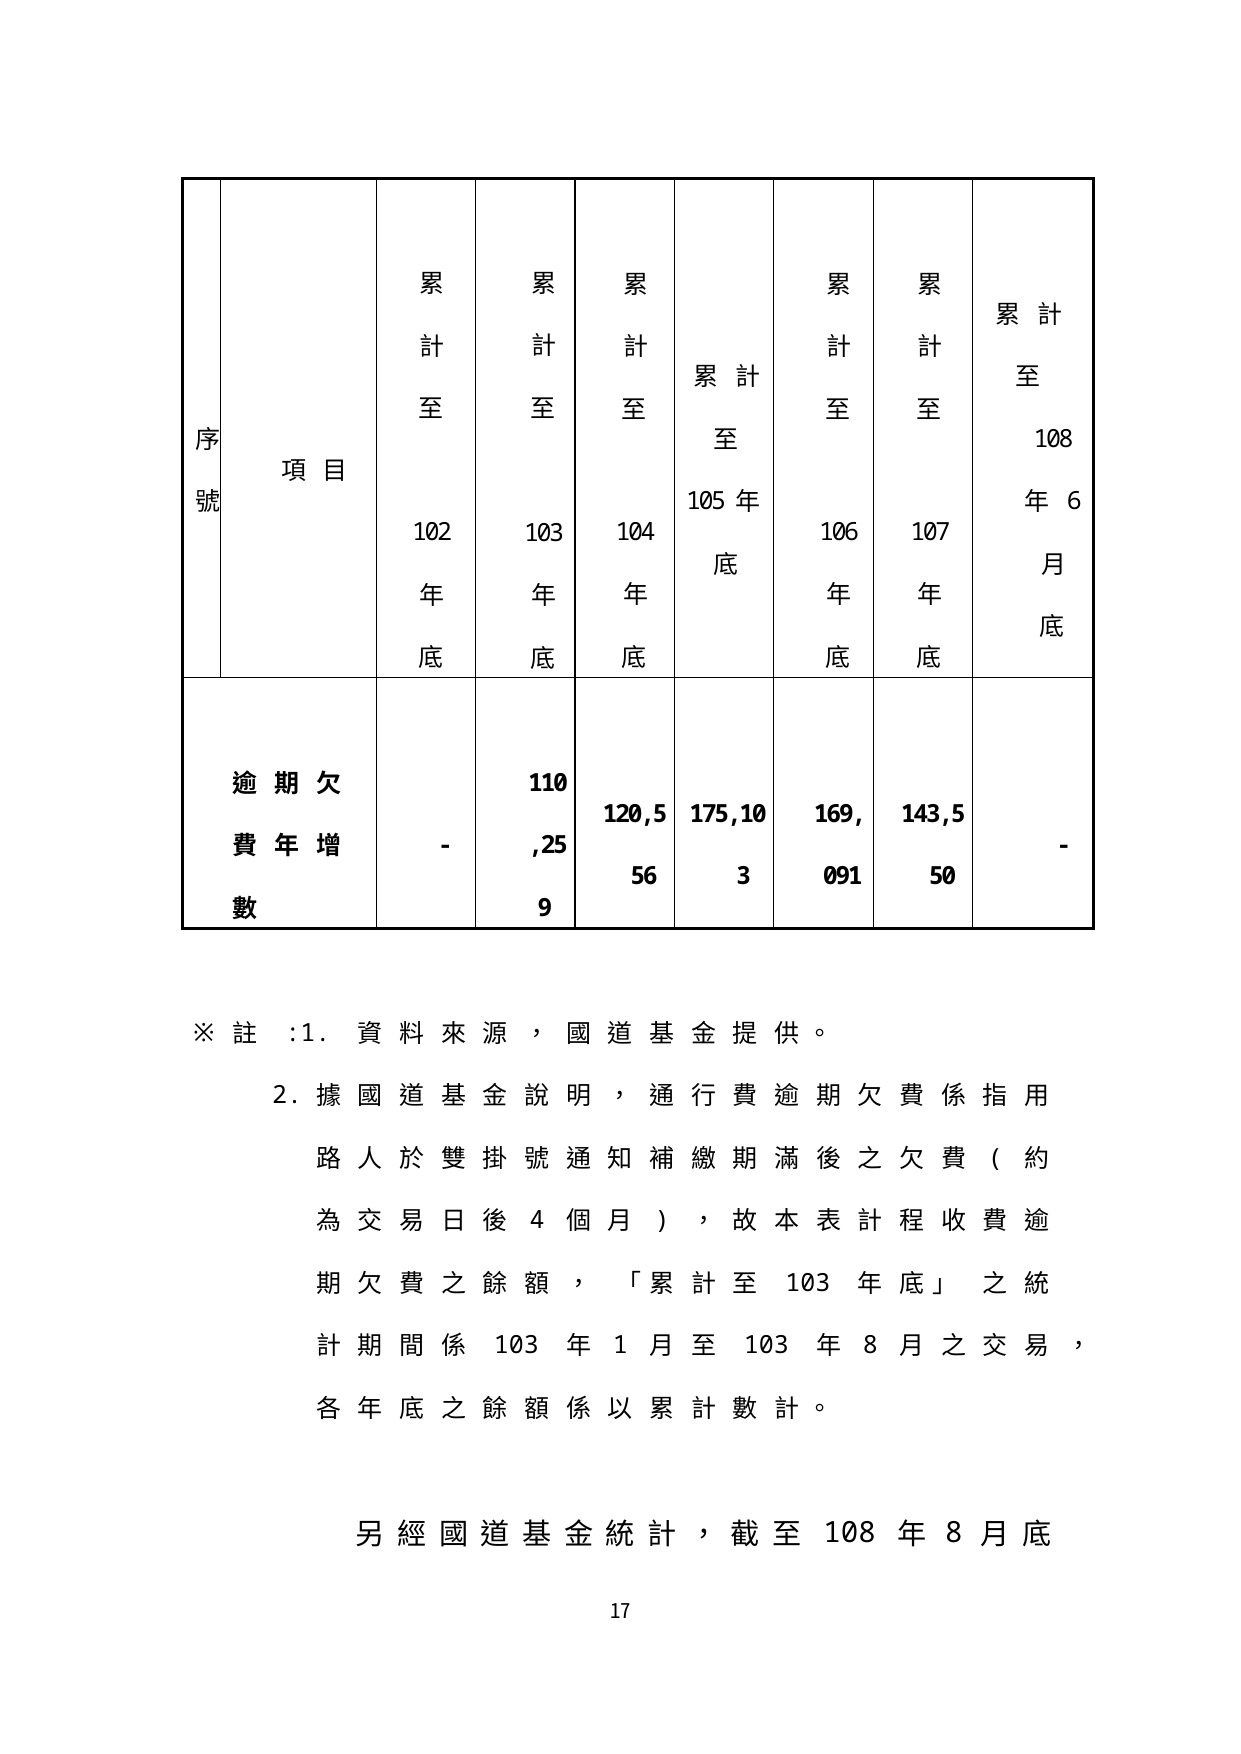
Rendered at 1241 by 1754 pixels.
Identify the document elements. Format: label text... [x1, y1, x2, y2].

table_header 序號 [184, 180, 220, 677]
text 2.據國道基金說明，通行費逾期欠費係指用路人於雙掛號通知補繳期滿後之欠費(約為交易日後4個月)，故本表計程收費逾期欠費之餘額，「累計至103年底」之統計期間係103年1月至103年8月之交易，各年底之餘額係以累計數計。 [247, 1052, 1058, 1427]
table_cell - [377, 678, 475, 927]
table_cell 169,091 [774, 678, 873, 927]
text ※註:1.資料來源，國道基金提供。 [183, 990, 1058, 1052]
table_cell 110,259 [476, 678, 574, 927]
table_header 累計至 102年底 [377, 180, 475, 677]
table_header 累計至 105年底 [675, 180, 773, 677]
table_cell 175,103 [675, 678, 773, 927]
table_header 累計至 103年底 [476, 180, 574, 677]
table_header 項目 [221, 180, 376, 677]
table_cell 120,556 [576, 678, 674, 927]
table_cell 143,550 [874, 678, 972, 927]
table_header 累計至 108年6月底 [973, 180, 1092, 677]
table_cell 逾期欠費年增數 [184, 678, 376, 927]
text 另經國道基金統計，截至108年8月底 [271, 1490, 1058, 1552]
table_cell - [973, 678, 1092, 927]
table_header 累計至 106年底 [774, 180, 873, 677]
table_header 累計至 104年底 [576, 180, 674, 677]
table_header 累計至 107年底 [874, 180, 972, 677]
